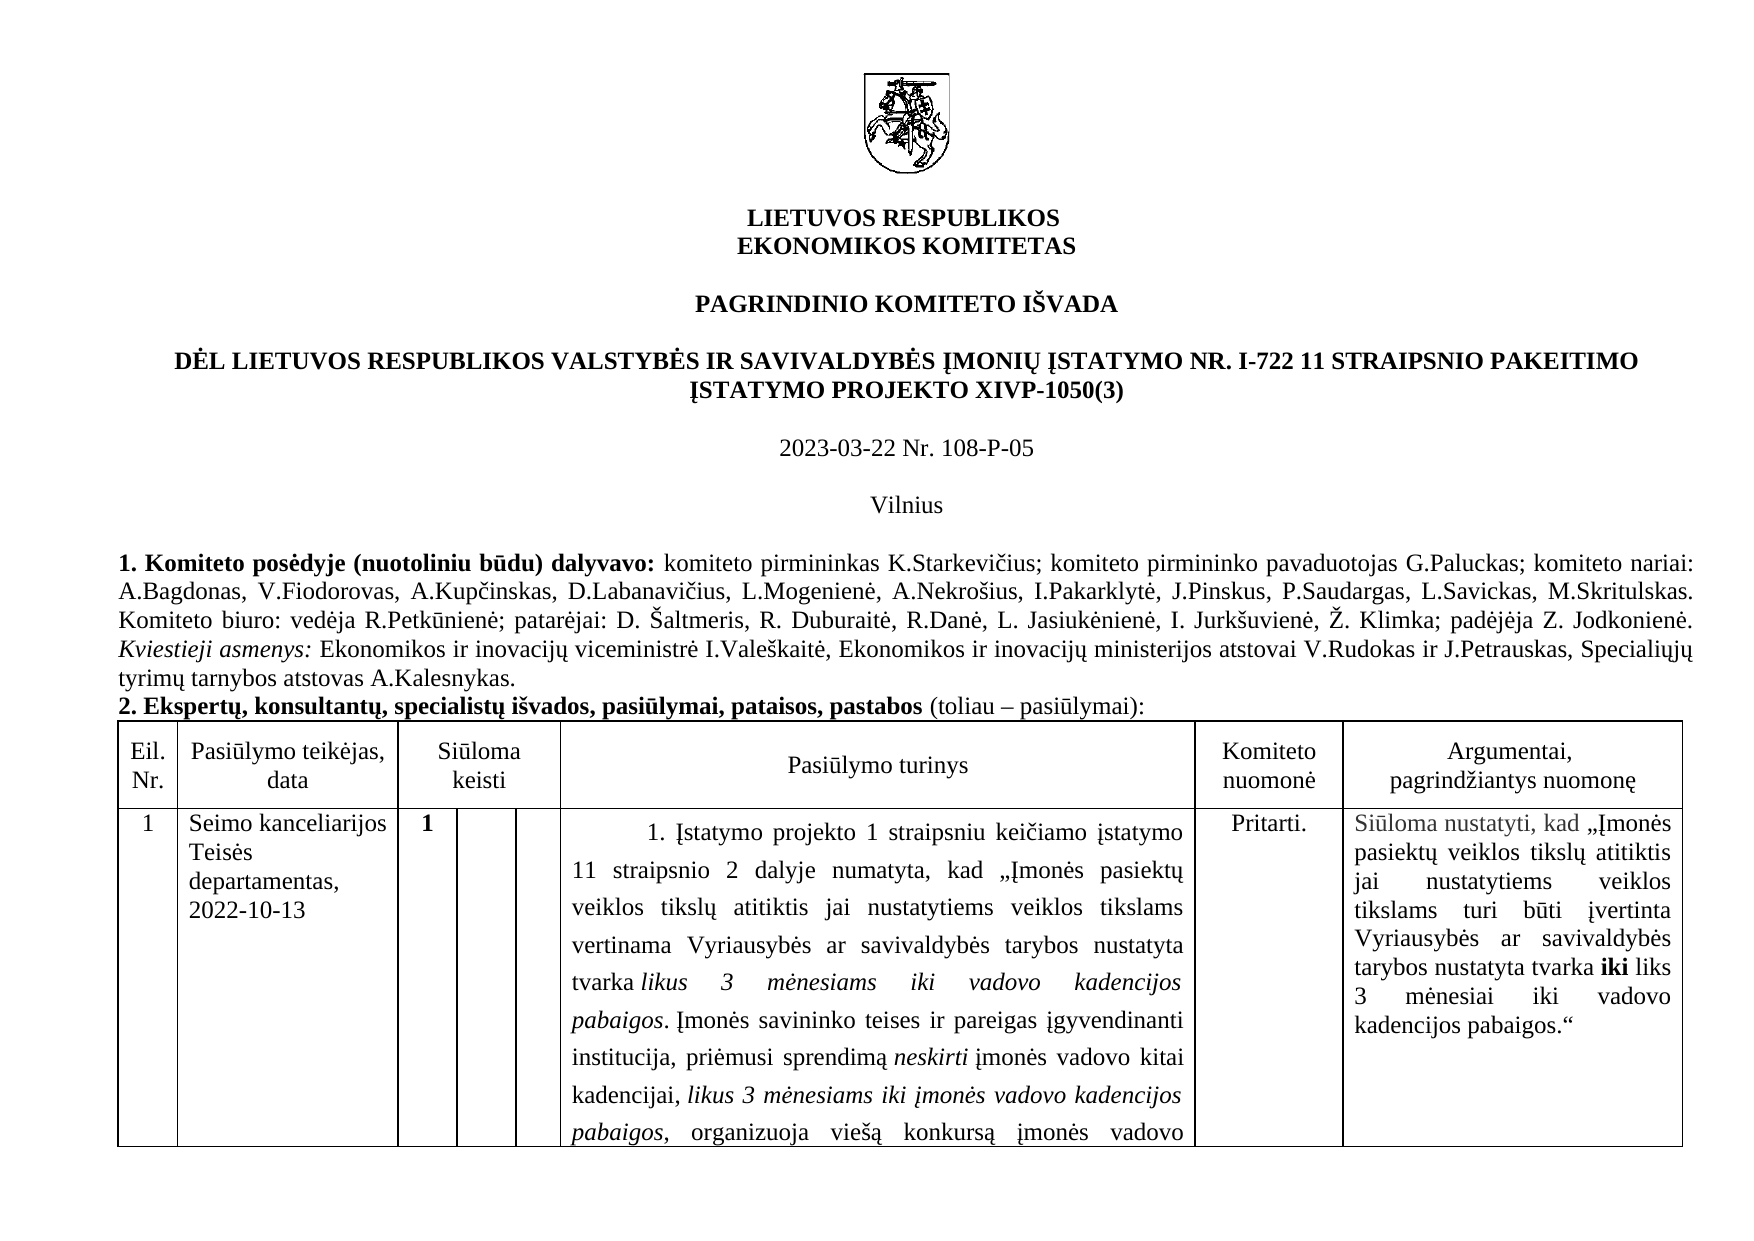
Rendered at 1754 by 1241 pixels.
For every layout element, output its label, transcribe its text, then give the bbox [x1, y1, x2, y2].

table_header Eil. Nr. [119, 722, 177, 808]
table_header Pasiūlymo turinys [561, 722, 1194, 808]
table_cell 1 [399, 809, 456, 1146]
text PAGRINDINIO KOMITETO IŠVADA [118, 289, 1695, 318]
table_cell [517, 809, 560, 1146]
table_header Siūloma keisti [399, 722, 560, 808]
table_cell [458, 809, 515, 1146]
table_header Argumentai, pagrindžiantys nuomonę [1344, 722, 1682, 808]
text 2. Ekspertų, konsultantų, specialistų išvados, pasiūlymai, pataisos, pastabos (toliau – pasiūlymai): [118, 691, 1695, 720]
text LIETUVOS RESPUBLIKOS [118, 203, 1695, 231]
table_cell Seimo kanceliarijos Teisės departamentas, 2022-10-13 [178, 809, 397, 1146]
table_header Pasiūlymo teikėjas, data [178, 722, 397, 808]
text 1. Komiteto posėdyje (nuotoliniu būdu) dalyvavo: komiteto pirmininkas K.Starkevičius; komiteto pirmininko pavaduotojas G.Paluckas; komiteto nariai: A.Bagdonas, V.Fiodorovas, A.Kupčinskas, D.Labanavičius, L.Mogenienė, A.Nekrošius, I.Pakarklytė, J.Pinskus, P.Saudargas, L.Savickas, M.Skritulskas. Komiteto biuro: vedėja R.Petkūnienė; patarėjai: D. Šaltmeris, R. Duburaitė, R.Danė, L. Jasiukėnienė, I. Jurkšuvienė, Ž. Klimka; padėjėja Z. Jodkonienė. Kviestieji asmenys: Ekonomikos ir inovacijų viceministrė I.Valeškaitė, Ekonomikos ir inovacijų ministerijos atstovai V.Rudokas ir J.Petrauskas, Specialiųjų tyrimų tarnybos atstovas A.Kalesnykas. [118, 548, 1695, 691]
table_cell Siūloma nustatyti, kad „Įmonės pasiektų veiklos tikslų atitiktis jai nustatytiems veiklos tikslams turi būti įvertinta Vyriausybės ar savivaldybės tarybos nustatyta tvarka iki liks 3 mėnesiai iki vadovo kadencijos pabaigos.“ [1344, 809, 1682, 1146]
text DĖL LIETUVOS RESPUBLIKOS VALSTYBĖS IR SAVIVALDYBĖS ĮMONIŲ ĮSTATYMO NR. I-722 11 STRAIPSNIO PAKEITIMO ĮSTATYMO PROJEKTO XIVP-1050(3) [118, 346, 1695, 404]
text Vilnius [118, 490, 1695, 519]
table_header Komiteto nuomonė [1196, 722, 1342, 808]
text EKONOMIKOS KOMITETAS [118, 231, 1695, 260]
text 2023-03-22 Nr. 108-P-05 [118, 433, 1695, 461]
table_cell 1 [119, 809, 177, 1146]
table_cell Pritarti. [1196, 809, 1342, 1146]
